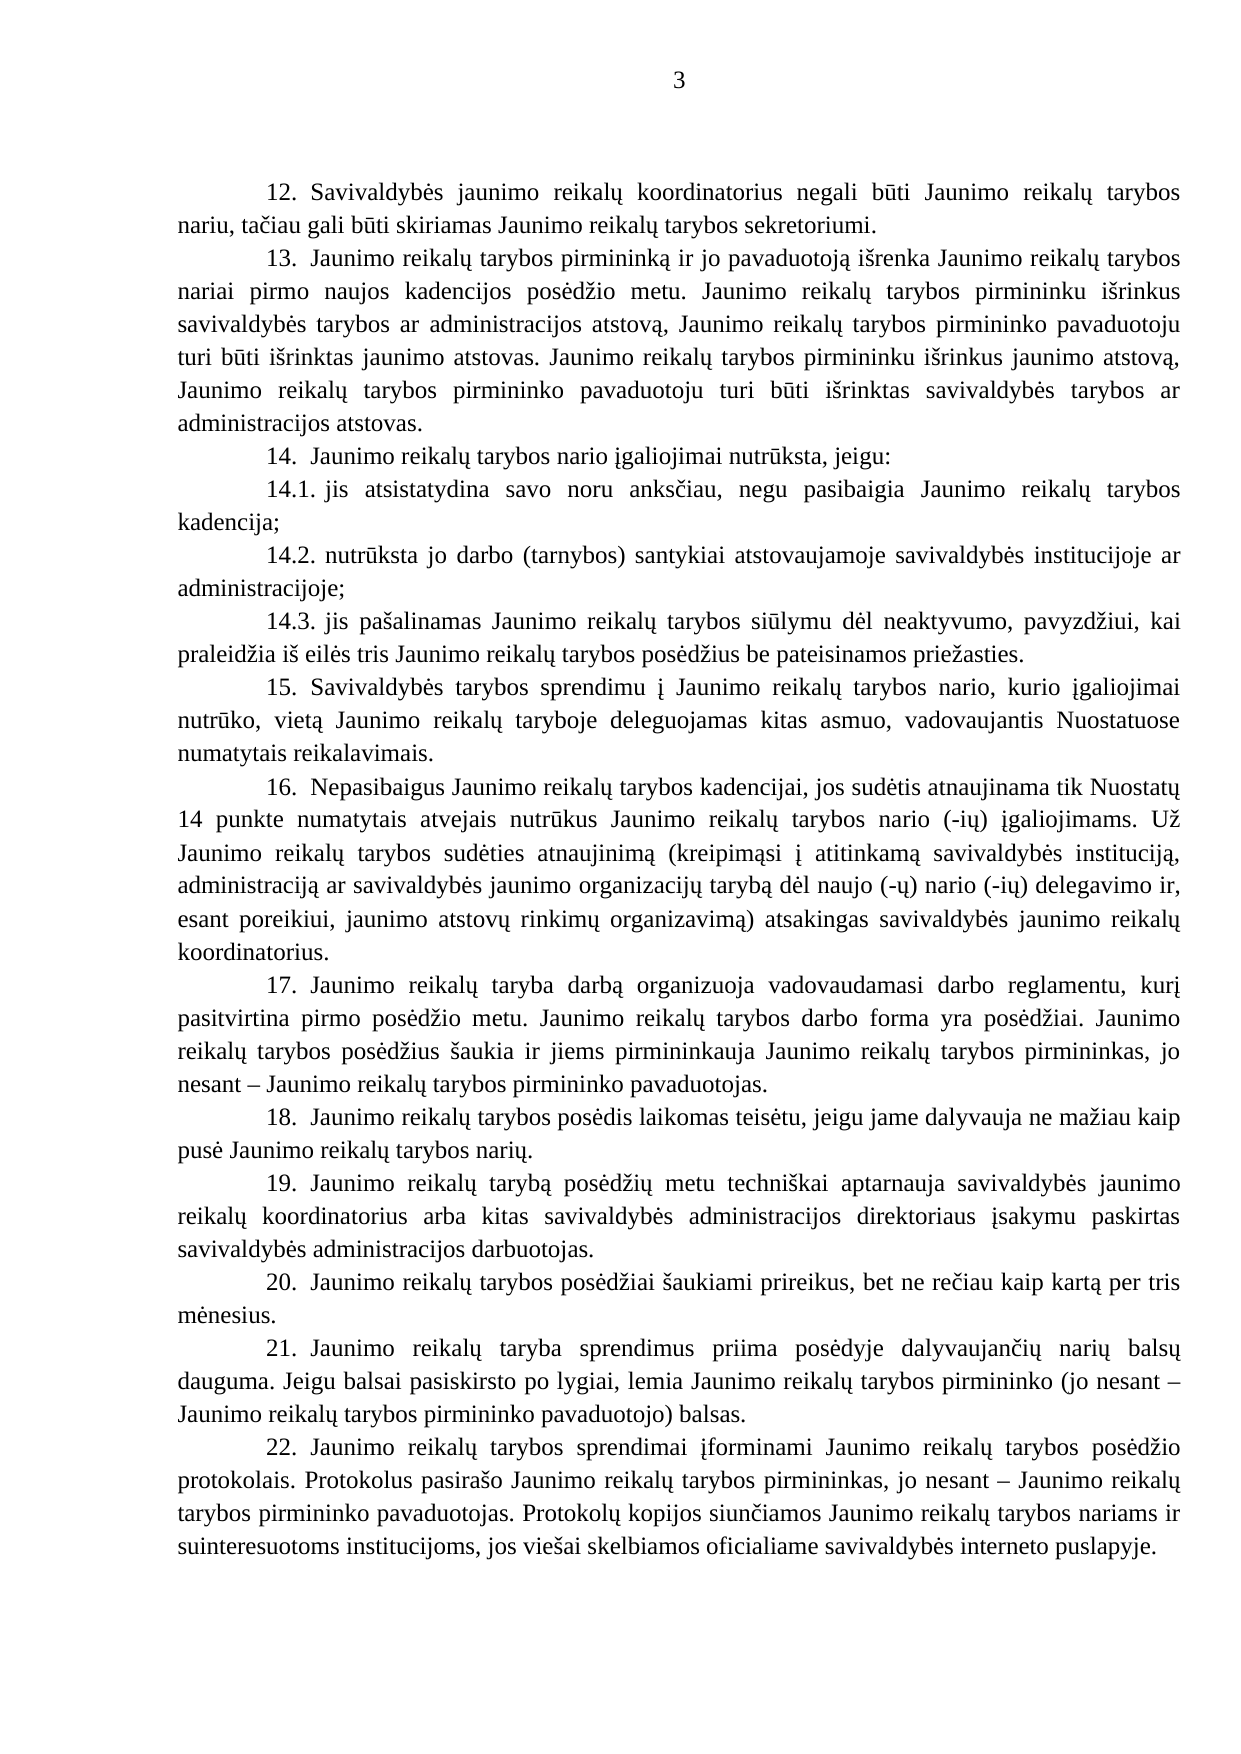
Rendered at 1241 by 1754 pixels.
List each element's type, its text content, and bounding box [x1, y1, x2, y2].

text 15. Savivaldybės tarybos sprendimu į Jaunimo reikalų tarybos nario, kurio įgaliojimai nutrūko, vietą Jaunimo reikalų taryboje deleguojamas kitas asmuo, vadovaujantis Nuostatuose numatytais reikalavimais. [177, 672, 1181, 767]
text 12. Savivaldybės jaunimo reikalų koordinatorius negali būti Jaunimo reikalų tarybos nariu, tačiau gali būti skiriamas Jaunimo reikalų tarybos sekretoriumi. [177, 177, 1181, 239]
text 19. Jaunimo reikalų tarybą posėdžių metu techniškai aptarnauja savivaldybės jaunimo reikalų koordinatorius arba kitas savivaldybės administracijos direktoriaus įsakymu paskirtas savivaldybės administracijos darbuotojas. [177, 1168, 1181, 1263]
text 18. Jaunimo reikalų tarybos posėdis laikomas teisėtu, jeigu jame dalyvauja ne mažiau kaip pusė Jaunimo reikalų tarybos narių. [177, 1102, 1181, 1163]
text 21. Jaunimo reikalų taryba sprendimus priima posėdyje dalyvaujančių narių balsų dauguma. Jeigu balsai pasiskirsto po lygiai, lemia Jaunimo reikalų tarybos pirmininko (jo nesant – Jaunimo reikalų tarybos pirmininko pavaduotojo) balsas. [177, 1333, 1181, 1428]
text 14.1. jis atsistatydina savo noru anksčiau, negu pasibaigia Jaunimo reikalų tarybos kadencija; [177, 474, 1181, 536]
text 16. Nepasibaigus Jaunimo reikalų tarybos kadencijai, jos sudėtis atnaujinama tik Nuostatų 14 punkte numatytais atvejais nutrūkus Jaunimo reikalų tarybos nario (-ių) įgaliojimams. Už Jaunimo reikalų tarybos sudėties atnaujinimą (kreipimąsi į atitinkamą savivaldybės instituciją, administraciją ar savivaldybės jaunimo organizacijų tarybą dėl naujo (-ų) nario (-ių) delegavimo ir, esant poreikiui, jaunimo atstovų rinkimų organizavimą) atsakingas savivaldybės jaunimo reikalų koordinatorius. [177, 772, 1181, 965]
text 17. Jaunimo reikalų taryba darbą organizuoja vadovaudamasi darbo reglamentu, kurį pasitvirtina pirmo posėdžio metu. Jaunimo reikalų tarybos darbo forma yra posėdžiai. Jaunimo reikalų tarybos posėdžius šaukia ir jiems pirmininkauja Jaunimo reikalų tarybos pirmininkas, jo nesant – Jaunimo reikalų tarybos pirmininko pavaduotojas. [177, 970, 1181, 1097]
text 14. Jaunimo reikalų tarybos nario įgaliojimai nutrūksta, jeigu: [177, 441, 1181, 470]
text 20. Jaunimo reikalų tarybos posėdžiai šaukiami prireikus, bet ne rečiau kaip kartą per tris mėnesius. [177, 1267, 1181, 1329]
text 14.3. jis pašalinamas Jaunimo reikalų tarybos siūlymu dėl neaktyvumo, pavyzdžiui, kai praleidžia iš eilės tris Jaunimo reikalų tarybos posėdžius be pateisinamos priežasties. [177, 606, 1181, 668]
text 13. Jaunimo reikalų tarybos pirmininką ir jo pavaduotoją išrenka Jaunimo reikalų tarybos nariai pirmo naujos kadencijos posėdžio metu. Jaunimo reikalų tarybos pirmininku išrinkus savivaldybės tarybos ar administracijos atstovą, Jaunimo reikalų tarybos pirmininko pavaduotoju turi būti išrinktas jaunimo atstovas. Jaunimo reikalų tarybos pirmininku išrinkus jaunimo atstovą, Jaunimo reikalų tarybos pirmininko pavaduotoju turi būti išrinktas savivaldybės tarybos ar administracijos atstovas. [177, 243, 1181, 437]
text 14.2. nutrūksta jo darbo (tarnybos) santykiai atstovaujamoje savivaldybės institucijoje ar administracijoje; [177, 540, 1181, 602]
text 22. Jaunimo reikalų tarybos sprendimai įforminami Jaunimo reikalų tarybos posėdžio protokolais. Protokolus pasirašo Jaunimo reikalų tarybos pirmininkas, jo nesant – Jaunimo reikalų tarybos pirmininko pavaduotojas. Protokolų kopijos siunčiamos Jaunimo reikalų tarybos nariams ir suinteresuotoms institucijoms, jos viešai skelbiamos oficialiame savivaldybės interneto puslapyje. [177, 1432, 1181, 1560]
